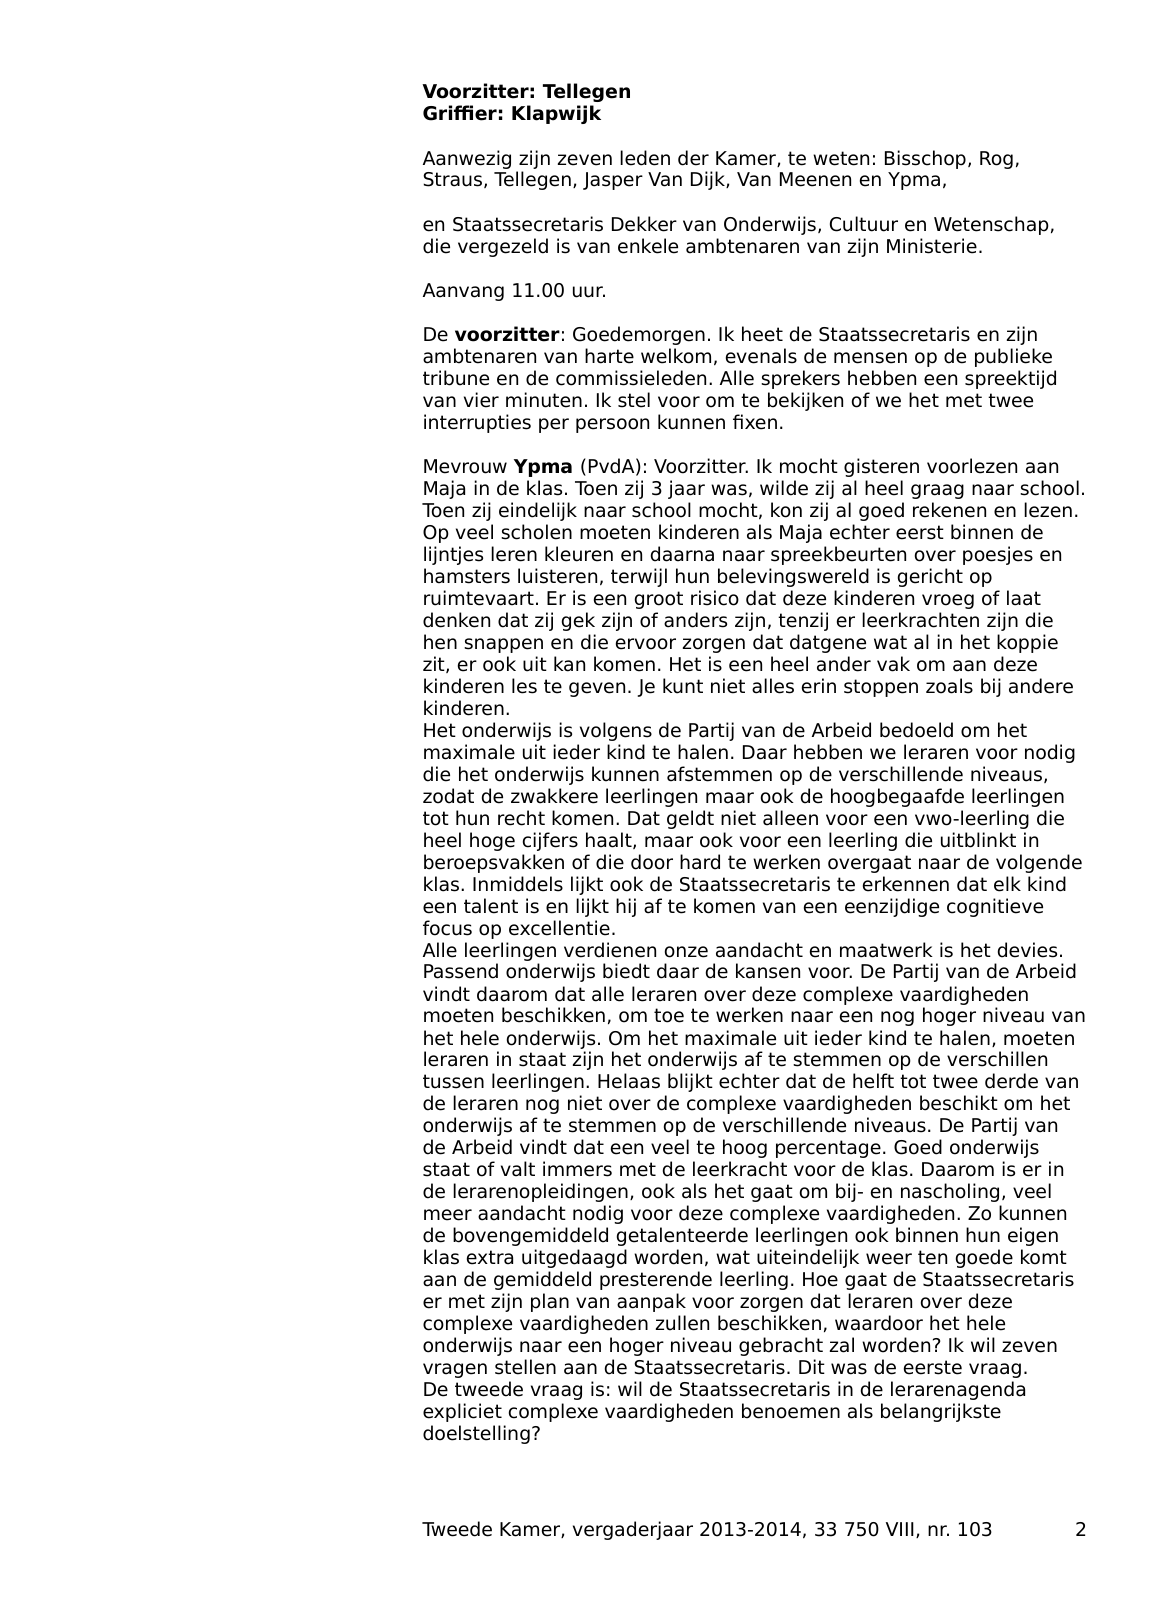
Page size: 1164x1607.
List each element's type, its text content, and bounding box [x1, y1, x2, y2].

text Het onderwijs is volgens de Partij van de Arbeid bedoeld om het maximale uit ieder kind te halen. Daar hebben we leraren voor nodig die het onderwijs kunnen afstemmen op de verschillende niveaus, zodat de zwakkere leerlingen maar ook de hoogbegaafde leerlingen tot hun recht komen. Dat geldt niet alleen voor een vwo-leerling die heel hoge cijfers haalt, maar ook voor een leerling die uitblinkt in beroepsvakken of die door hard te werken overgaat naar de volgende klas. Inmiddels lijkt ook de Staatssecretaris te erkennen dat elk kind een talent is en lijkt hij af te komen van een eenzijdige cognitieve focus op excellentie. [422, 720, 1087, 939]
text De voorzitter: Goedemorgen. Ik heet de Staatssecretaris en zijn ambtenaren van harte welkom, evenals de mensen op de publieke tribune en de commissieleden. Alle sprekers hebben een spreektijd van vier minuten. Ik stel voor om te bekijken of we het met twee interrupties per persoon kunnen fixen. [422, 324, 1087, 434]
text Alle leerlingen verdienen onze aandacht en maatwerk is het devies. Passend onderwijs biedt daar de kansen voor. De Partij van de Arbeid vindt daarom dat alle leraren over deze complexe vaardigheden moeten beschikken, om toe te werken naar een nog hoger niveau van het hele onderwijs. Om het maximale uit ieder kind te halen, moeten leraren in staat zijn het onderwijs af te stemmen op de verschillen tussen leerlingen. Helaas blijkt echter dat de helft tot twee derde van de leraren nog niet over de complexe vaardigheden beschikt om het onderwijs af te stemmen op de verschillende niveaus. De Partij van de Arbeid vindt dat een veel te hoog percentage. Goed onderwijs staat of valt immers met de leerkracht voor de klas. Daarom is er in de lerarenopleidingen, ook als het gaat om bij- en nascholing, veel meer aandacht nodig voor deze complexe vaardigheden. Zo kunnen de bovengemiddeld getalenteerde leerlingen ook binnen hun eigen klas extra uitgedaagd worden, wat uiteindelijk weer ten goede komt aan de gemiddeld presterende leerling. Hoe gaat de Staatssecretaris er met zijn plan van aanpak voor zorgen dat leraren over deze complexe vaardigheden zullen beschikken, waardoor het hele onderwijs naar een hoger niveau gebracht zal worden? Ik wil zeven vragen stellen aan de Staatssecretaris. Dit was de eerste vraag. [422, 939, 1087, 1379]
text Voorzitter: Tellegen [422, 81, 1087, 103]
text Mevrouw Ypma (PvdA): Voorzitter. Ik mocht gisteren voorlezen aan Maja in de klas. Toen zij 3 jaar was, wilde zij al heel graag naar school. Toen zij eindelijk naar school mocht, kon zij al goed rekenen en lezen. Op veel scholen moeten kinderen als Maja echter eerst binnen de lijntjes leren kleuren en daarna naar spreekbeurten over poesjes en hamsters luisteren, terwijl hun belevingswereld is gericht op ruimtevaart. Er is een groot risico dat deze kinderen vroeg of laat denken dat zij gek zijn of anders zijn, tenzij er leerkrachten zijn die hen snappen en die ervoor zorgen dat datgene wat al in het koppie zit, er ook uit kan komen. Het is een heel ander vak om aan deze kinderen les te geven. Je kunt niet alles erin stoppen zoals bij andere kinderen. [422, 456, 1087, 720]
text De tweede vraag is: wil de Staatssecretaris in de lerarenagenda expliciet complexe vaardigheden benoemen als belangrijkste doelstelling? [422, 1379, 1087, 1445]
text Aanwezig zijn zeven leden der Kamer, te weten: Bisschop, Rog, Straus, Tellegen, Jasper Van Dijk, Van Meenen en Ypma, [422, 147, 1087, 191]
text en Staatssecretaris Dekker van Onderwijs, Cultuur en Wetenschap, die vergezeld is van enkele ambtenaren van zijn Ministerie. [422, 213, 1087, 257]
text Aanvang 11.00 uur. [422, 280, 1087, 302]
text Griffier: Klapwijk [422, 103, 1087, 125]
